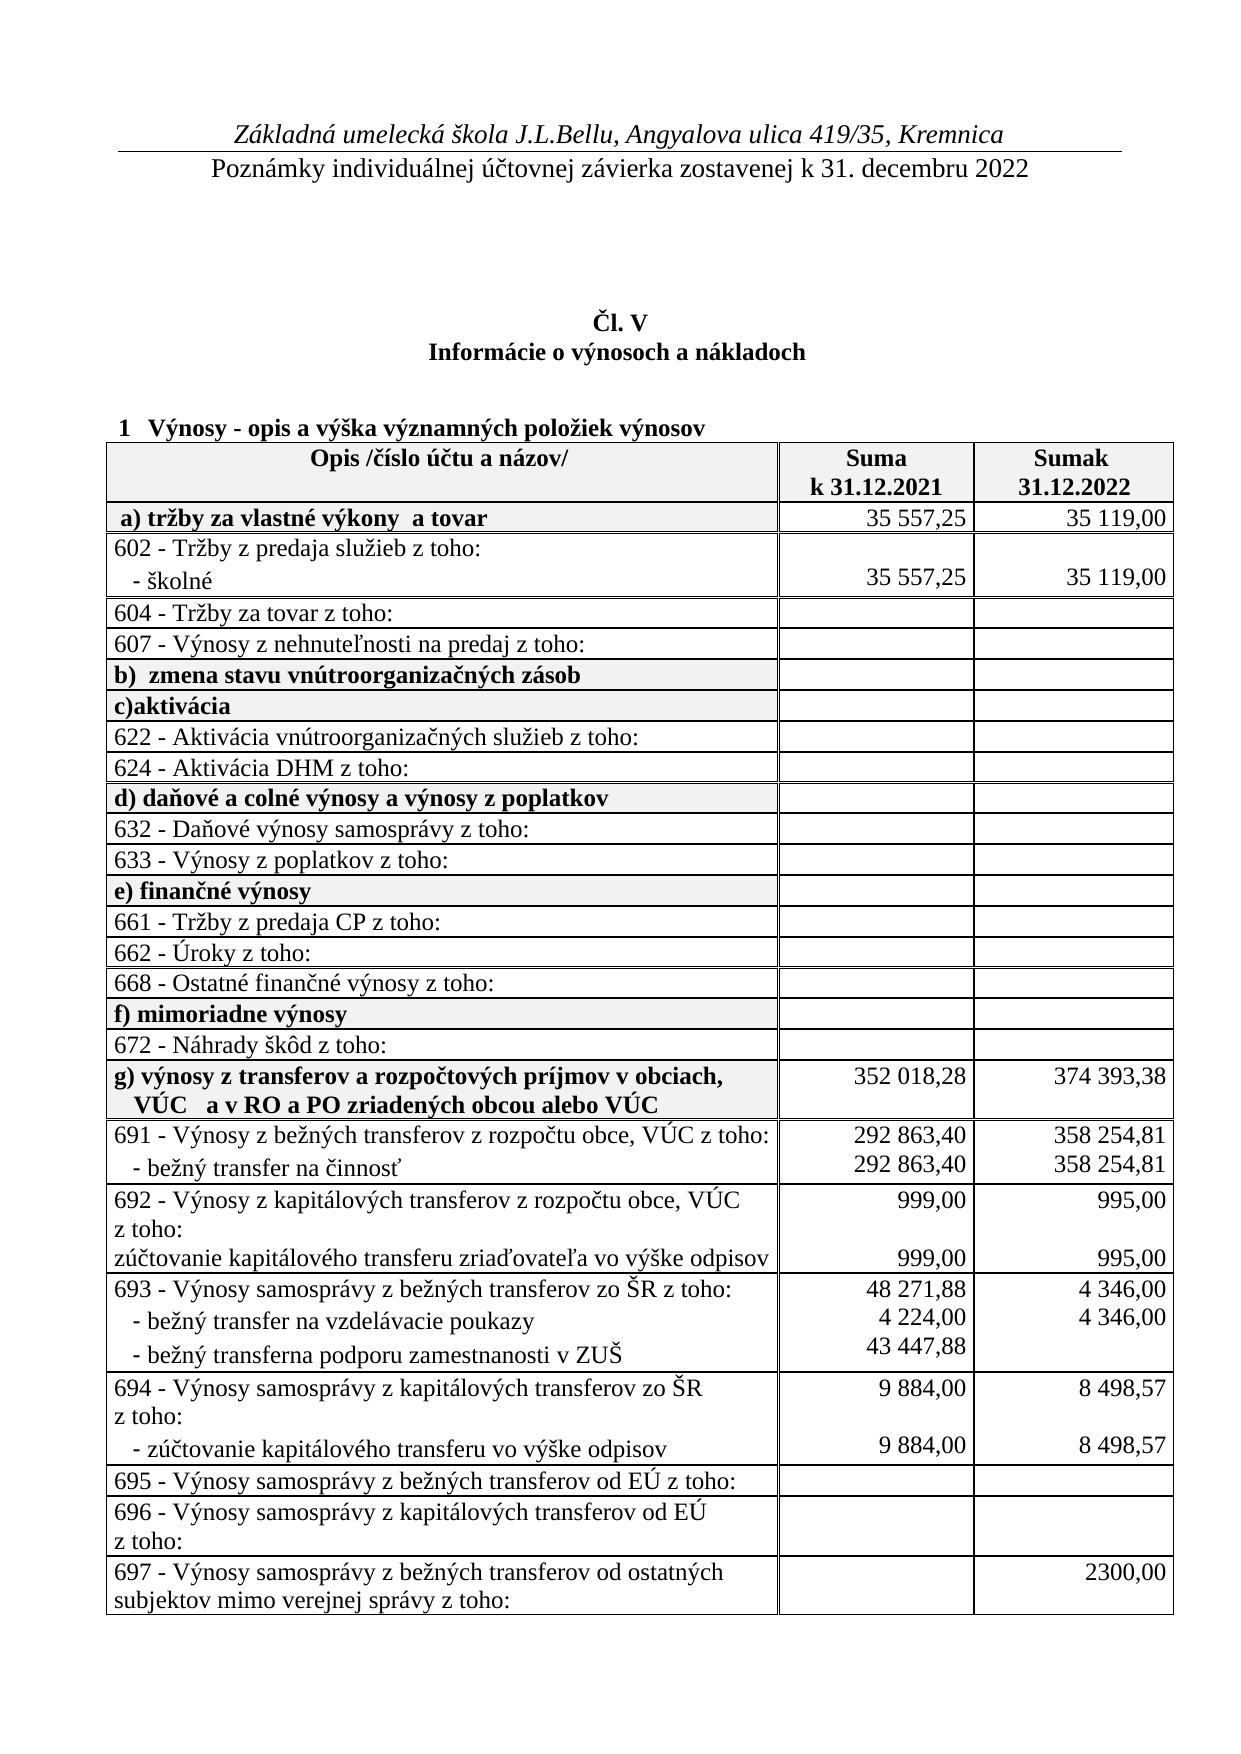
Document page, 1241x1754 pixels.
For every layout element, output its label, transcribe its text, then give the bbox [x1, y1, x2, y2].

table_cell c)aktivácia [107, 691, 777, 720]
table_cell [975, 876, 1173, 905]
table_cell [975, 629, 1173, 658]
table_cell 622 - Aktivácia vnútroorganizačných služieb z toho: [107, 722, 777, 751]
table_cell [975, 907, 1173, 936]
table_cell 35 119,00 [975, 503, 1173, 531]
table_cell 358 254,81 358 254,81 [975, 1121, 1173, 1183]
table_cell 668 - Ostatné finančné výnosy z toho: [107, 969, 777, 997]
table_cell [780, 907, 973, 936]
table_cell [780, 660, 973, 689]
table_cell 672 - Náhrady škôd z toho: [107, 1030, 777, 1059]
table_cell 697 - Výnosy samosprávy z bežných transferov od ostatných subjektov mimo verejnej správy z toho: [107, 1557, 777, 1614]
table_cell [975, 599, 1173, 627]
table_cell 691 - Výnosy z bežných transferov z rozpočtu obce, VÚC z toho: bežný transfer na činnosť [107, 1121, 777, 1183]
table_cell [975, 814, 1173, 843]
table_cell 9 884,00 9 884,00 [780, 1373, 973, 1464]
table_cell 8 498,57 8 498,57 [975, 1373, 1173, 1464]
table_cell 632 - Daňové výnosy samosprávy z toho: [107, 814, 777, 843]
table_cell 35 557,25 [780, 503, 973, 531]
table_cell f) mimoriadne výnosy [107, 999, 777, 1028]
table_cell 995,00 995,00 [975, 1185, 1173, 1272]
table_cell [780, 1466, 973, 1495]
table_cell [780, 784, 973, 812]
table_cell 661 - Tržby z predaja CP z toho: [107, 907, 777, 936]
table_cell [780, 1030, 973, 1059]
table_cell 633 - Výnosy z poplatkov z toho: [107, 845, 777, 874]
table_cell 696 - Výnosy samosprávy z kapitálových transferov od EÚ z toho: [107, 1497, 777, 1555]
table_cell g) výnosy z transferov a rozpočtových príjmov v obciach, VÚC a v RO a PO zriadených obcou alebo VÚC [107, 1061, 777, 1118]
table_cell [975, 753, 1173, 781]
table_cell [780, 938, 973, 966]
table_cell 374 393,38 [975, 1061, 1173, 1118]
table_cell [975, 722, 1173, 751]
table_cell e) finančné výnosy [107, 876, 777, 905]
table_cell [975, 999, 1173, 1028]
table_cell 292 863,40 292 863,40 [780, 1121, 973, 1183]
table_cell [780, 722, 973, 751]
table_cell [780, 999, 973, 1028]
table_cell 999,00 999,00 [780, 1185, 973, 1272]
table_cell [975, 1030, 1173, 1059]
table_cell [780, 969, 973, 997]
table_cell [975, 1466, 1173, 1495]
table_cell 352 018,28 [780, 1061, 973, 1118]
table_cell [975, 660, 1173, 689]
table_cell 35 557,25 [780, 534, 973, 596]
table_cell [780, 814, 973, 843]
table_cell [780, 599, 973, 627]
text Informácie o výnosoch a nákladoch [118, 337, 1122, 366]
table_cell [975, 691, 1173, 720]
table_cell 692 - Výnosy z kapitálových transferov z rozpočtu obce, VÚC z toho: zúčtovanie kapitálového transferu zriaďovateľa vo výške odpisov [107, 1185, 777, 1272]
table_cell [975, 845, 1173, 874]
table_cell [975, 938, 1173, 966]
table_cell 35 119,00 [975, 534, 1173, 596]
table_cell d) daňové a colné výnosy a výnosy z poplatkov [107, 784, 777, 812]
table_cell [780, 1557, 973, 1614]
table_cell [780, 845, 973, 874]
table_cell [780, 753, 973, 781]
table_cell 624 - Aktivácia DHM z toho: [107, 753, 777, 781]
table_cell [780, 876, 973, 905]
table_cell [975, 1497, 1173, 1555]
table_header Suma k 31.12.2021 [780, 443, 973, 501]
table_cell 607 - Výnosy z nehnuteľnosti na predaj z toho: [107, 629, 777, 658]
text Čl. V [118, 308, 1122, 337]
list Výnosy - opis a výška významných položiek výnosov [118, 413, 1122, 442]
table_cell b) zmena stavu vnútroorganizačných zásob [107, 660, 777, 689]
table_cell 4 346,00 4 346,00 [975, 1274, 1173, 1371]
table_cell [975, 784, 1173, 812]
table_cell 604 - Tržby za tovar z toho: [107, 599, 777, 627]
table_cell 694 - Výnosy samosprávy z kapitálových transferov zo ŠR z toho: zúčtovanie kapitálového transferu vo výške odpisov [107, 1373, 777, 1464]
table_cell 602 - Tržby z predaja služieb z toho: školné [107, 534, 777, 596]
table_cell 693 - Výnosy samosprávy z bežných transferov zo ŠR z toho: bežný transfer na vzdelávacie poukazy bežný transferna podporu zamestnanosti v ZUŠ [107, 1274, 777, 1371]
table_cell [780, 691, 973, 720]
table_header Opis /číslo účtu a názov/ [107, 443, 777, 501]
table_cell [975, 969, 1173, 997]
table_cell a) tržby za vlastné výkony a tovar [107, 503, 777, 531]
table_cell 695 - Výnosy samosprávy z bežných transferov od EÚ z toho: [107, 1466, 777, 1495]
table_cell 2300,00 [975, 1557, 1173, 1614]
table_cell 662 - Úroky z toho: [107, 938, 777, 966]
table_header Sumak 31.12.2022 [975, 443, 1173, 501]
table_cell [780, 629, 973, 658]
table_cell [780, 1497, 973, 1555]
table_cell 48 271,88 4 224,00 43 447,88 [780, 1274, 973, 1371]
